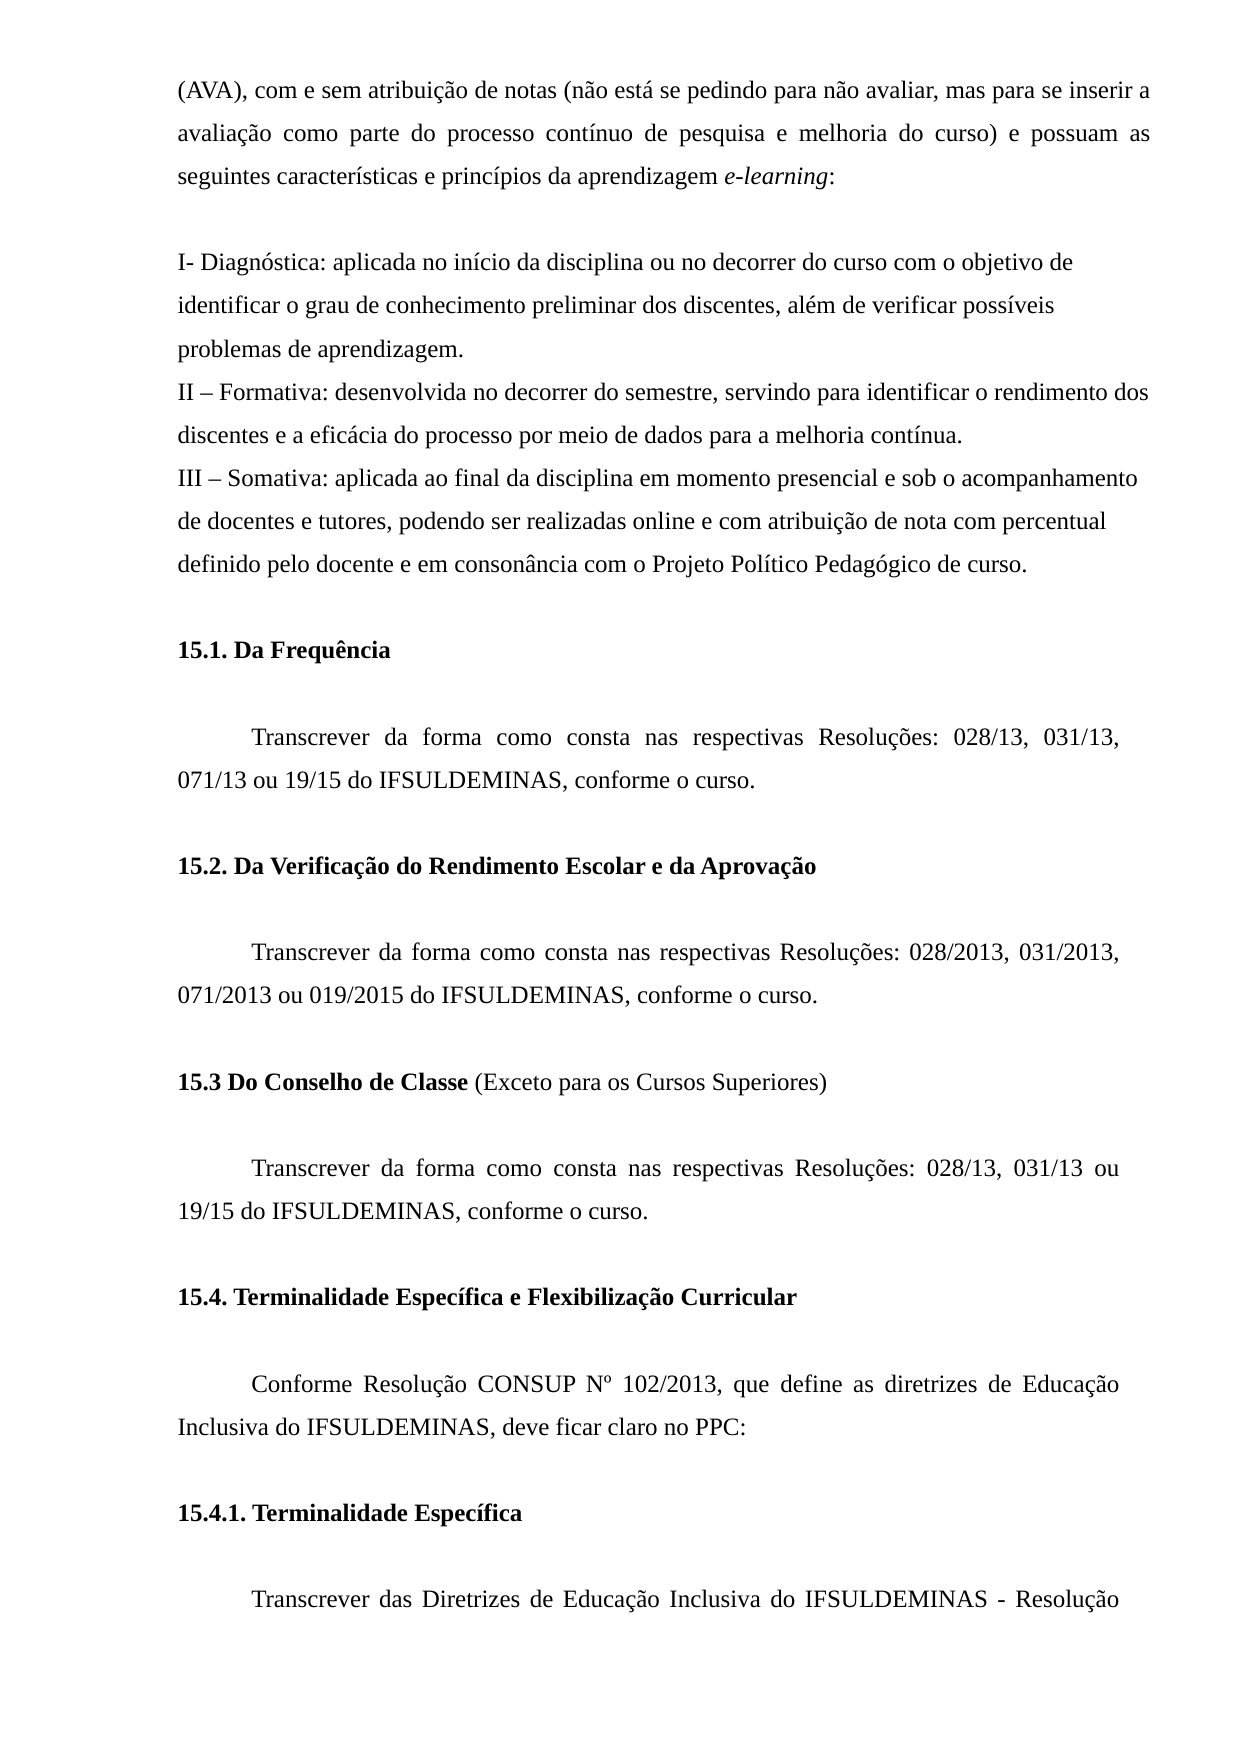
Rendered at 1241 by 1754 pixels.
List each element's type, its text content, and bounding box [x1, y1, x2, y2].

text Transcrever da forma como consta nas respectivas Resoluções: 028/13, 031/13 ou 19/15 do IFSULDEMINAS, conforme o curso. [177, 1153, 1121, 1225]
text III – Somativa: aplicada ao final da disciplina em momento presencial e sob o acompanhamento de docentes e tutores, podendo ser realizadas online e com atribuição de nota com percentual definido pelo docente e em consonância com o Projeto Político Pedagógico de curso. [177, 463, 1152, 578]
text (AVA), com e sem atribuição de notas (não está se pedindo para não avaliar, mas para se inserir a avaliação como parte do processo contínuo de pesquisa e melhoria do curso) e possuam as seguintes características e princípios da aprendizagem e-learning: [177, 75, 1152, 190]
text Transcrever da forma como consta nas respectivas Resoluções: 028/2013, 031/2013, 071/2013 ou 019/2015 do IFSULDEMINAS, conforme o curso. [177, 937, 1121, 1009]
text I- Diagnóstica: aplicada no início da disciplina ou no decorrer do curso com o objetivo de identificar o grau de conhecimento preliminar dos discentes, além de verificar possíveis problemas de aprendizagem. [177, 247, 1152, 362]
text Conforme Resolução CONSUP Nº 102/2013, que define as diretrizes de Educação Inclusiva do IFSULDEMINAS, deve ficar claro no PPC: [177, 1369, 1121, 1441]
text 15.4. Terminalidade Específica e Flexibilização Curricular [177, 1282, 1121, 1311]
text 15.3 Do Conselho de Classe (Exceto para os Cursos Superiores) [177, 1067, 1121, 1096]
text Transcrever da forma como consta nas respectivas Resoluções: 028/13, 031/13, 071/13 ou 19/15 do IFSULDEMINAS, conforme o curso. [177, 722, 1121, 794]
text 15.1. Da Frequência [177, 636, 1121, 664]
text 15.2. Da Verificação do Rendimento Escolar e da Aprovação [177, 851, 1121, 880]
text 15.4.1. Terminalidade Específica [177, 1498, 1121, 1527]
text II – Formativa: desenvolvida no decorrer do semestre, servindo para identificar o rendimento dos discentes e a eficácia do processo por meio de dados para a melhoria contínua. [177, 377, 1152, 449]
text Transcrever das Diretrizes de Educação Inclusiva do IFSULDEMINAS - Resolução [177, 1584, 1121, 1613]
